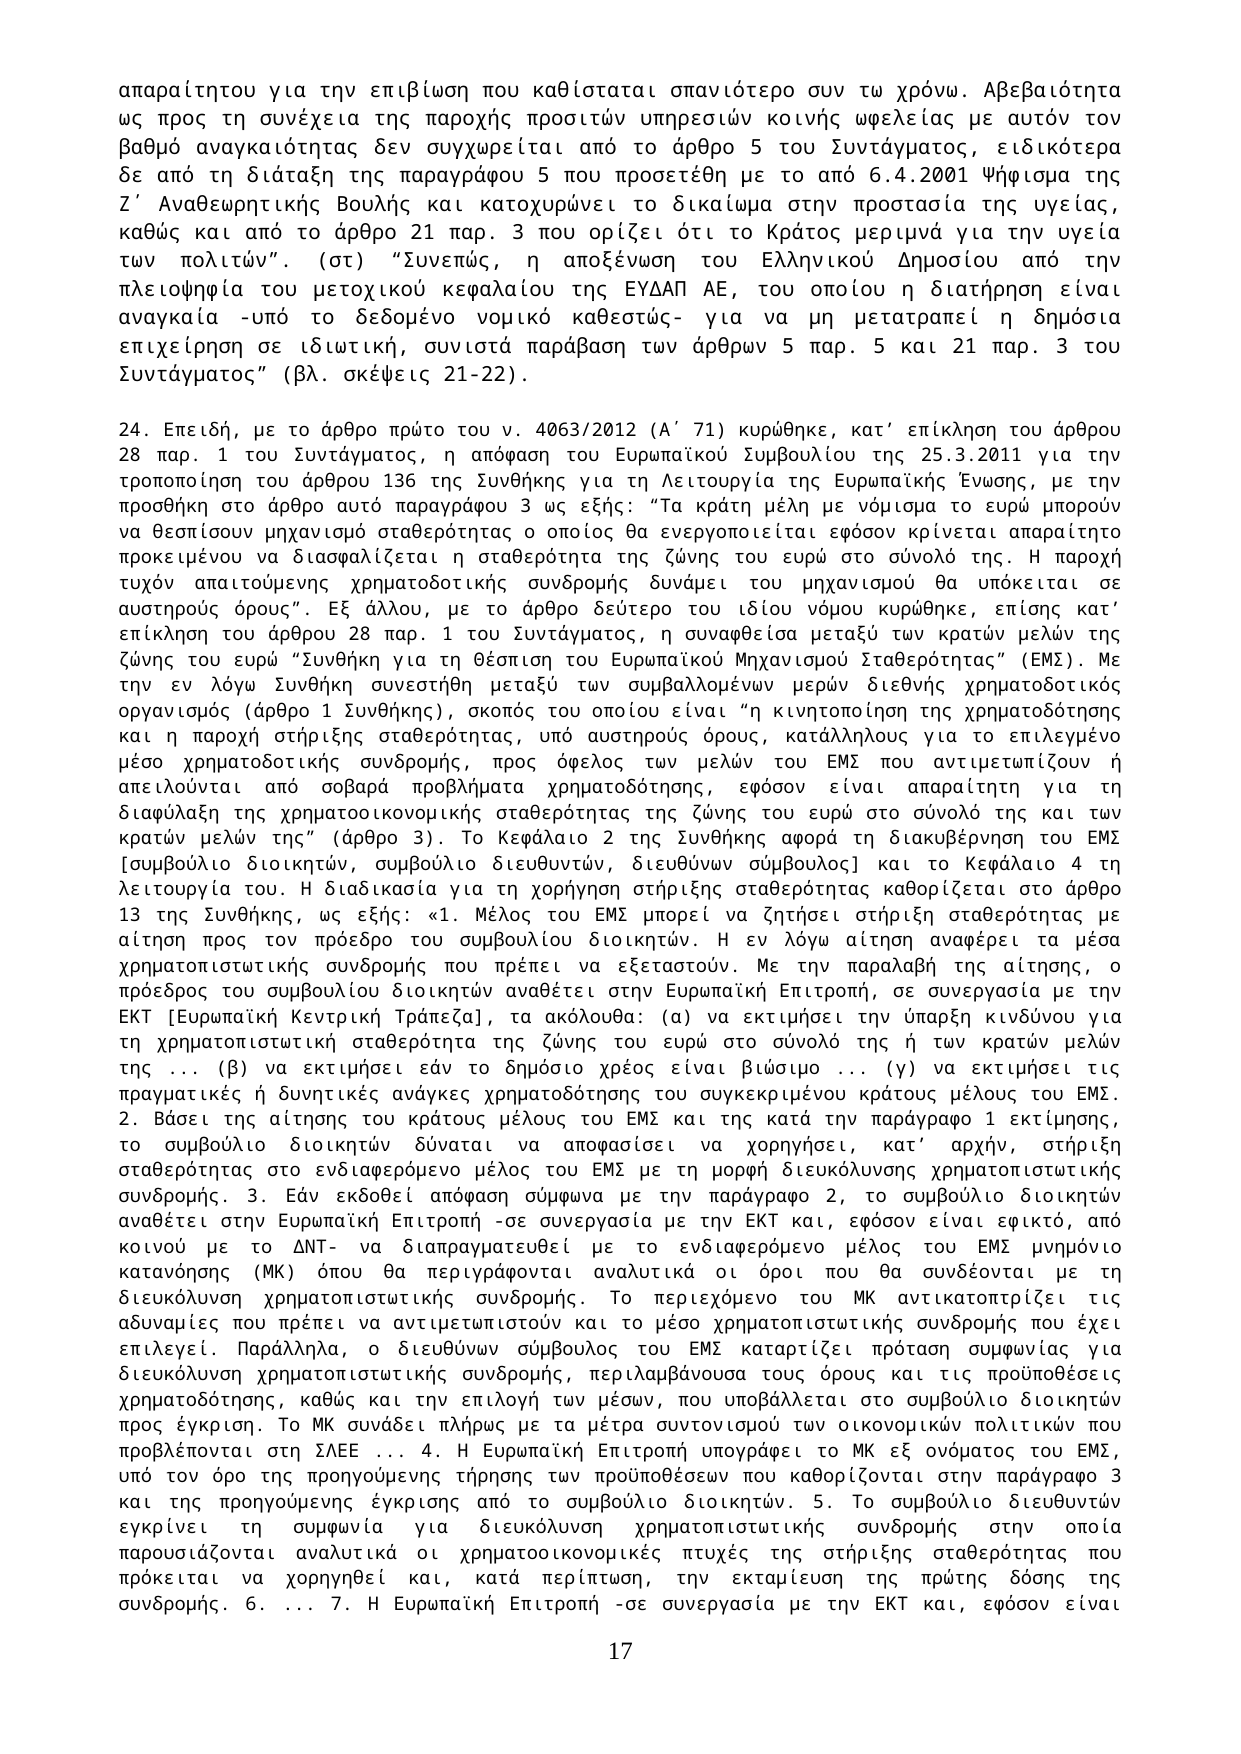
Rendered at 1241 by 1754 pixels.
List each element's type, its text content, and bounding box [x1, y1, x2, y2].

text 24. Επειδή, με το άρθρο πρώτο του ν. 4063/2012 (Α΄ 71) κυρώθηκε, κατ’ επίκληση του άρθρου 28 παρ. 1 του Συντάγματος, η απόφαση του Ευρωπαϊκού Συμβουλίου της 25.3.2011 για την τροποποίηση του άρθρου 136 της Συνθήκης για τη Λειτουργία της Ευρωπαϊκής Ένωσης, με την προσθήκη στο άρθρο αυτό παραγράφου 3 ως εξής: “Τα κράτη μέλη με νόμισμα το ευρώ μπορούν να θεσπίσουν μηχανισμό σταθερότητας ο οποίος θα ενεργοποιείται εφόσον κρίνεται απαραίτητο προκειμένου να διασφαλίζεται η σταθερότητα της ζώνης του ευρώ στο σύνολό της. Η παροχή τυχόν απαιτούμενης χρηματοδοτικής συνδρομής δυνάμει του μηχανισμού θα υπόκειται σε αυστηρούς όρους”. Εξ άλλου, με το άρθρο δεύτερο του ιδίου νόμου κυρώθηκε, επίσης κατ’ επίκληση του άρθρου 28 παρ. 1 του Συντάγματος, η συναφθείσα μεταξύ των κρατών μελών της ζώνης του ευρώ “Συνθήκη για τη Θέσπιση του Ευρωπαϊκού Μηχανισμού Σταθερότητας” (ΕΜΣ). Με την εν λόγω Συνθήκη συνεστήθη μεταξύ των συμβαλλομένων μερών διεθνής χρηματοδοτικός οργανισμός (άρθρο 1 Συνθήκης), σκοπός του οποίου είναι “η κινητοποίηση της χρηματοδότησης και η παροχή στήριξης σταθερότητας, υπό αυστηρούς όρους, κατάλληλους για το επιλεγμένο μέσο χρηματοδοτικής συνδρομής, προς όφελος των μελών του ΕΜΣ που αντιμετωπίζουν ή απειλούνται από σοβαρά προβλήματα χρηματοδότησης, εφόσον είναι απαραίτητη για τη διαφύλαξη της χρηματοοικονομικής σταθερότητας της ζώνης του ευρώ στο σύνολό της και των κρατών μελών της” (άρθρο 3). Το Κεφάλαιο 2 της Συνθήκης αφορά τη διακυβέρνηση του ΕΜΣ [συμβούλιο διοικητών, συμβούλιο διευθυντών, διευθύνων σύμβουλος] και το Κεφάλαιο 4 τη λειτουργία του. Η διαδικασία για τη χορήγηση στήριξης σταθερότητας καθορίζεται στο άρθρο 13 της Συνθήκης, ως εξής: «1. Μέλος του ΕΜΣ μπορεί να ζητήσει στήριξη σταθερότητας με αίτηση προς τον πρόεδρο του συμβουλίου διοικητών. Η εν λόγω αίτηση αναφέρει τα μέσα χρηματοπιστωτικής συνδρομής που πρέπει να εξεταστούν. Με την παραλαβή της αίτησης, ο πρόεδρος του συμβουλίου διοικητών αναθέτει στην Ευρωπαϊκή Επιτροπή, σε συνεργασία με την ΕΚΤ [Ευρωπαϊκή Κεντρική Τράπεζα], τα ακόλουθα: (α) να εκτιμήσει την ύπαρξη κινδύνου για τη χρηματοπιστωτική σταθερότητα της ζώνης του ευρώ στο σύνολό της ή των κρατών μελών της ... (β) να εκτιμήσει εάν το δημόσιο χρέος είναι βιώσιμο ... (γ) να εκτιμήσει τις πραγματικές ή δυνητικές ανάγκες χρηματοδότησης του συγκεκριμένου κράτους μέλους του ΕΜΣ. 2. Βάσει της αίτησης του κράτους μέλους του ΕΜΣ και της κατά την παράγραφο 1 εκτίμησης, το συμβούλιο διοικητών δύναται να αποφασίσει να χορηγήσει, κατ’ αρχήν, στήριξη σταθερότητας στο ενδιαφερόμενο μέλος του ΕΜΣ με τη μορφή διευκόλυνσης χρηματοπιστωτικής συνδρομής. 3. Εάν εκδοθεί απόφαση σύμφωνα με την παράγραφο 2, το συμβούλιο διοικητών αναθέτει στην Ευρωπαϊκή Επιτροπή -σε συνεργασία με την ΕΚΤ και, εφόσον είναι εφικτό, από κοινού με το ΔΝΤ- να διαπραγματευθεί με το ενδιαφερόμενο μέλος του ΕΜΣ μνημόνιο κατανόησης (ΜΚ) όπου θα περιγράφονται αναλυτικά οι όροι που θα συνδέονται με τη διευκόλυνση χρηματοπιστωτικής συνδρομής. Το περιεχόμενο του ΜΚ αντικατοπτρίζει τις αδυναμίες που πρέπει να αντιμετωπιστούν και το μέσο χρηματοπιστωτικής συνδρομής που έχει επιλεγεί. Παράλληλα, ο διευθύνων σύμβουλος του ΕΜΣ καταρτίζει πρόταση συμφωνίας για διευκόλυνση χρηματοπιστωτικής συνδρομής, περιλαμβάνουσα τους όρους και τις προϋποθέσεις χρηματοδότησης, καθώς και την επιλογή των μέσων, που υποβάλλεται στο συμβούλιο διοικητών προς έγκριση. Το ΜΚ συνάδει πλήρως με τα μέτρα συντονισμού των οικονομικών πολιτικών που προβλέπονται στη ΣΛΕΕ ... 4. Η Ευρωπαϊκή Επιτροπή υπογράφει το ΜΚ εξ ονόματος του ΕΜΣ, υπό τον όρο της προηγούμενης τήρησης των προϋποθέσεων που καθορίζονται στην παράγραφο 3 και της προηγούμενης έγκρισης από το συμβούλιο διοικητών. 5. Το συμβούλιο διευθυντών εγκρίνει τη συμφωνία για διευκόλυνση χρηματοπιστωτικής συνδρομής στην οποία παρουσιάζονται αναλυτικά οι χρηματοοικονομικές πτυχές της στήριξης σταθερότητας που πρόκειται να χορηγηθεί και, κατά περίπτωση, την εκταμίευση της πρώτης δόσης της συνδρομής. 6. ... 7. Η Ευρωπαϊκή Επιτροπή -σε συνεργασία με την ΕΚΤ και, εφόσον είναι [118, 416, 1122, 1616]
text απαραίτητου για την επιβίωση που καθίσταται σπανιότερο συν τω χρόνω. Αβεβαιότητα ως προς τη συνέχεια της παροχής προσιτών υπηρεσιών κοινής ωφελείας με αυτόν τον βαθμό αναγκαιότητας δεν συγχωρείται από το άρθρο 5 του Συντάγματος, ειδικότερα δε από τη διάταξη της παραγράφου 5 που προσετέθη με το από 6.4.2001 Ψήφισμα της Ζ΄ Αναθεωρητικής Βουλής και κατοχυρώνει το δικαίωμα στην προστασία της υγείας, καθώς και από το άρθρο 21 παρ. 3 που ορίζει ότι το Κράτος μεριμνά για την υγεία των πολιτών”. (στ) “Συνεπώς, η αποξένωση του Ελληνικού Δημοσίου από την πλειοψηφία του μετοχικού κεφαλαίου της ΕΥΔΑΠ ΑΕ, του οποίου η διατήρηση είναι αναγκαία -υπό το δεδομένο νομικό καθεστώς- για να μη μετατραπεί η δημόσια επιχείρηση σε ιδιωτική, συνιστά παράβαση των άρθρων 5 παρ. 5 και 21 παρ. 3 του Συντάγματος” (βλ. σκέψεις 21-22). [118, 75, 1122, 388]
